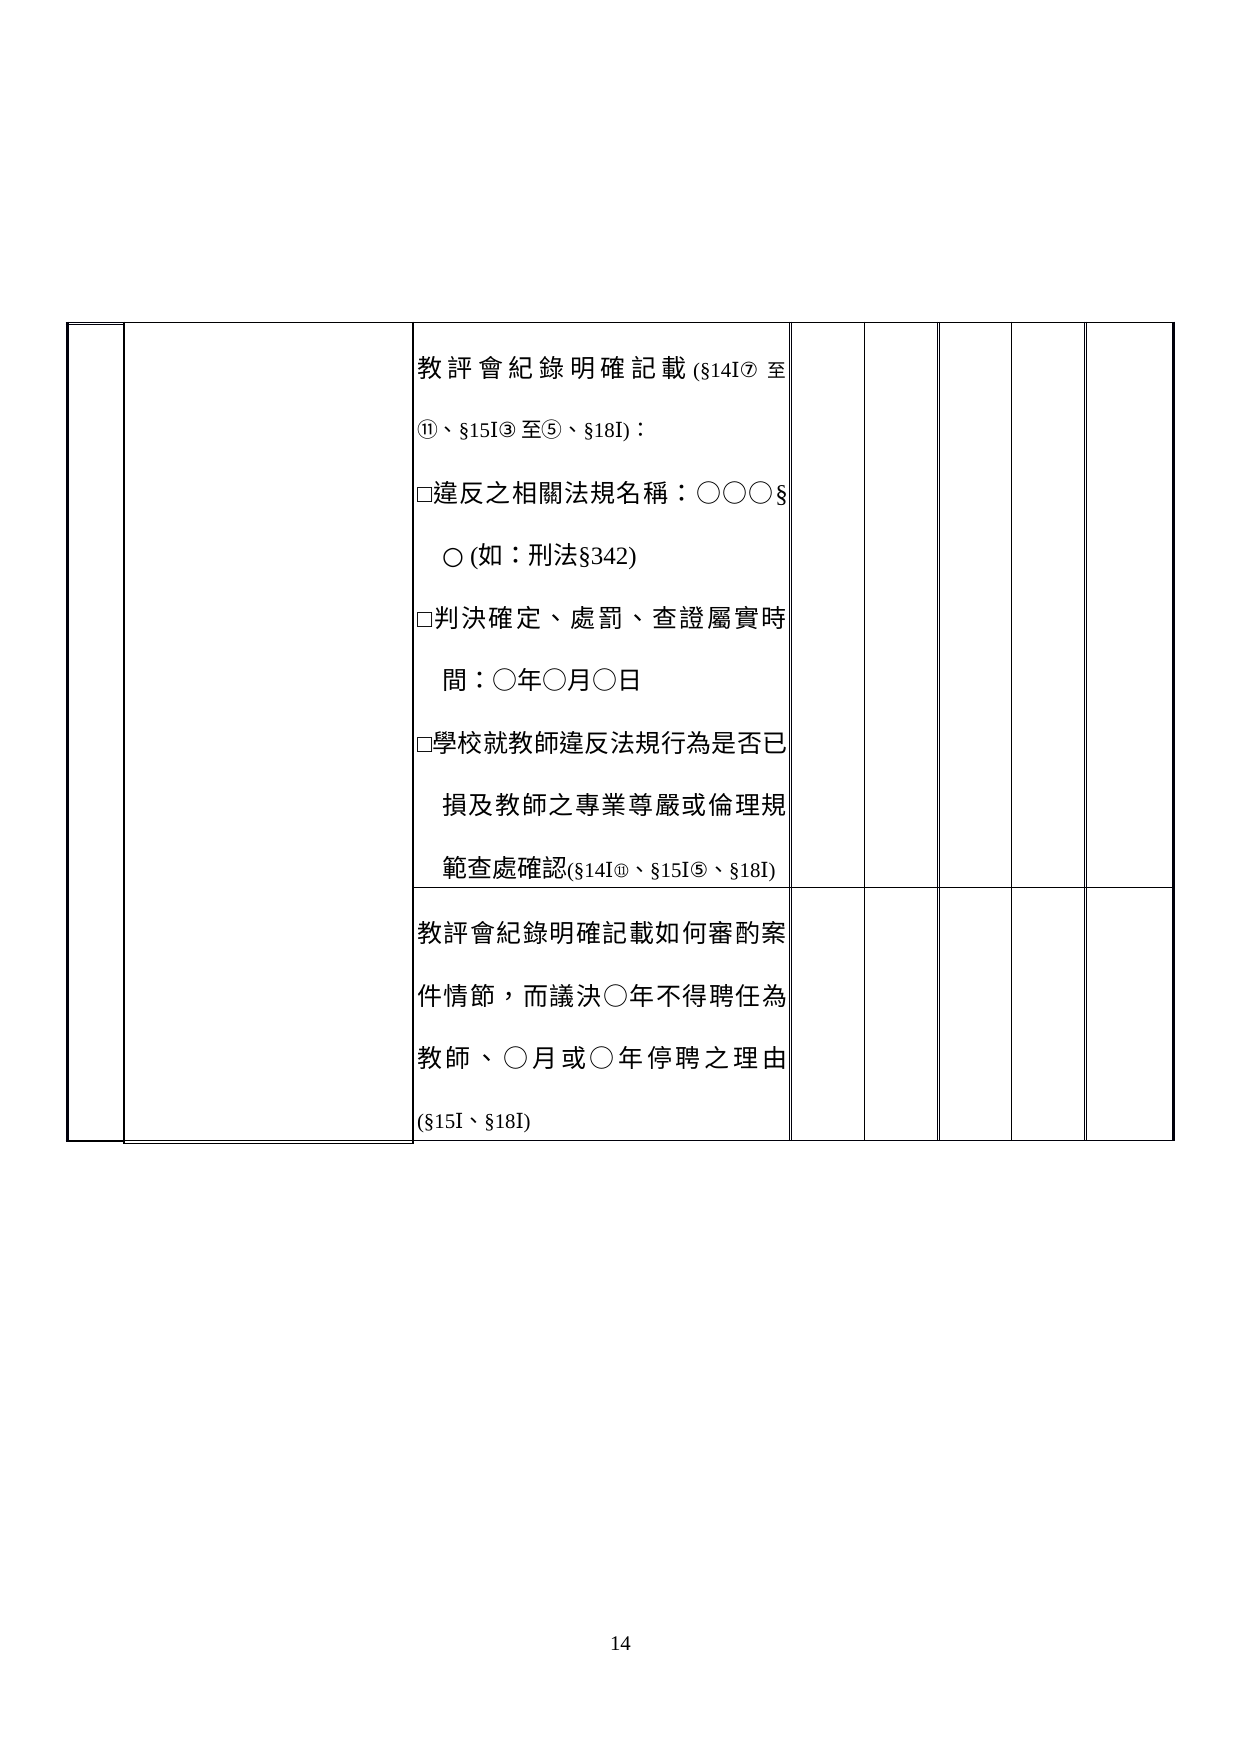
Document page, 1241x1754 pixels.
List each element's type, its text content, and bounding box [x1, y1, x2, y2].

table_cell 教評會紀錄明確記載(§14Ⅰ⑦至⑪、§15Ⅰ③至⑤、§18Ⅰ)： □違反之相關法規名稱：○○○§○ (如：刑法§342) □判決確定、處罰、查證屬實時間：○年○月○日 □學校就教師違反法規行為是否已損及教師之專業尊嚴或倫理規範查處確認(§14Ⅰ⑪、§15Ⅰ⑤、§18Ⅰ) [414, 323, 789, 887]
table_cell [1012, 323, 1084, 887]
table_cell [1087, 888, 1172, 1140]
table_cell 校級教評會 校級教評會之組成（委員性別比例） 相關人員列席報告 討論、決議與紀錄（出席人數、決議人數、迴避，依據教師法第14條、第15條、第16條、第18條相關條款等規定） 依教師法施行細則第9條規定，給予當事人陳述意見。 學校通知當事人陳述意見時，書面通知中應記載詢問目的（合理揭示審議之事由）、時間、地點、得否委託他人到場或提書面說明及不到場所生之效果等，並注意文書之送達（以足供存證查核方式送達當事人）。 當事人列席教評會陳述之意見及教評會或相關單位對陳述意見之回應，應於會議紀錄中詳實載明。 [125, 323, 412, 1140]
table_cell [69, 325, 123, 1140]
table_cell [940, 323, 1011, 887]
table_cell 教評會紀錄明確記載如何審酌案件情節，而議決○年不得聘任為教師、○月或○年停聘之理由(§15Ⅰ、§18Ⅰ) [414, 888, 789, 1140]
table_cell [792, 888, 864, 1140]
table_cell [1087, 323, 1172, 887]
table_cell [865, 323, 937, 887]
table_cell [865, 888, 937, 1140]
table_cell [940, 888, 1011, 1140]
table_cell [792, 323, 864, 887]
table_cell [1012, 888, 1084, 1140]
